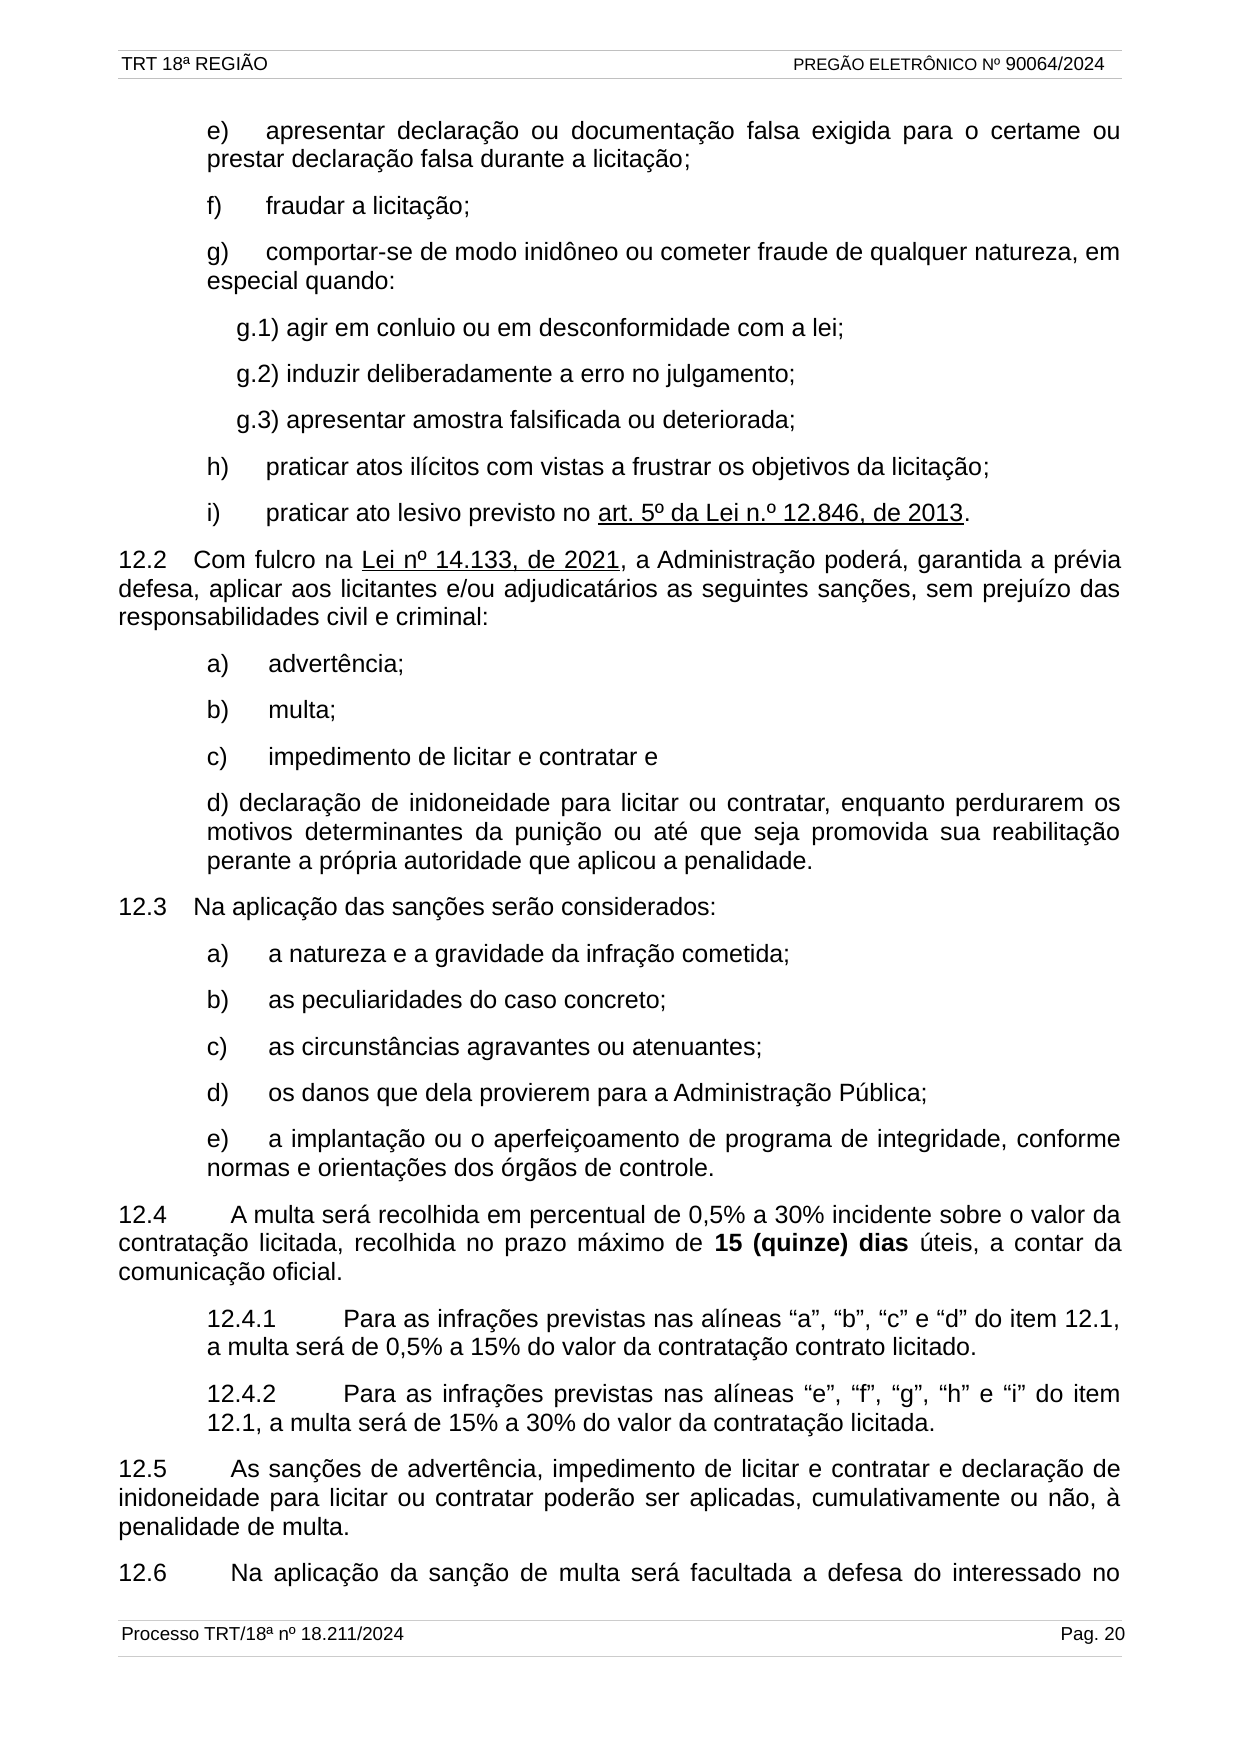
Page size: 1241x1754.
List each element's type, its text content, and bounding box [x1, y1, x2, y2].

text a) advertência; [207, 649, 1122, 677]
text a) a natureza e a gravidade da infração cometida; [207, 938, 1122, 967]
text g.1) agir em conluio ou em desconformidade com a lei; [236, 312, 1122, 341]
text g) comportar-se de modo inidôneo ou cometer fraude de qualquer natureza, em especial quando: [207, 237, 1122, 295]
text b) multa; [207, 695, 1122, 724]
text c) impedimento de licitar e contratar e [207, 742, 1122, 770]
text b) as peculiaridades do caso concreto; [207, 985, 1122, 1014]
text i) praticar ato lesivo previsto no art. 5º da Lei n.º 12.846, de 2013. [207, 498, 1122, 527]
text g.2) induzir deliberadamente a erro no julgamento; [236, 359, 1122, 388]
text g.3) apresentar amostra falsificada ou deteriorada; [236, 405, 1122, 434]
text 12.4.2 Para as infrações previstas nas alíneas “e”, “f”, “g”, “h” e “i” do item 12.1, a multa será de 15% a 30% do valor da contratação licitada. [207, 1379, 1122, 1436]
text d) os danos que dela provierem para a Administração Pública; [207, 1078, 1122, 1107]
text h) praticar atos ilícitos com vistas a frustrar os objetivos da licitação; [207, 452, 1122, 481]
text f) fraudar a licitação; [207, 191, 1122, 219]
text 12.5 As sanções de advertência, impedimento de licitar e contratar e declaração de inidoneidade para licitar ou contratar poderão ser aplicadas, cumulativamente ou não, à penalidade de multa. [118, 1454, 1122, 1540]
text 12.6 Na aplicação da sanção de multa será facultada a defesa do interessado no [118, 1558, 1122, 1587]
text 12.4 A multa será recolhida em percentual de 0,5% a 30% incidente sobre o valor da contratação licitada, recolhida no prazo máximo de 15 (quinze) dias úteis, a contar da comunicação oficial. [118, 1199, 1122, 1286]
text 12.3 Na aplicação das sanções serão considerados: [118, 892, 1122, 921]
text d) declaração de inidoneidade para licitar ou contratar, enquanto perdurarem os motivos determinantes da punição ou até que seja promovida sua reabilitação perante a própria autoridade que aplicou a penalidade. [207, 788, 1122, 874]
text 12.4.1 Para as infrações previstas nas alíneas “a”, “b”, “c” e “d” do item 12.1, a multa será de 0,5% a 15% do valor da contratação contrato licitado. [207, 1303, 1122, 1361]
text c) as circunstâncias agravantes ou atenuantes; [207, 1031, 1122, 1060]
text 12.2 Com fulcro na Lei nº 14.133, de 2021, a Administração poderá, garantida a prévia defesa, aplicar aos licitantes e/ou adjudicatários as seguintes sanções, sem prejuízo das responsabilidades civil e criminal: [118, 545, 1122, 631]
text e) apresentar declaração ou documentação falsa exigida para o certame ou prestar declaração falsa durante a licitação; [207, 116, 1122, 173]
text e) a implantação ou o aperfeiçoamento de programa de integridade, conforme normas e orientações dos órgãos de controle. [207, 1124, 1122, 1182]
